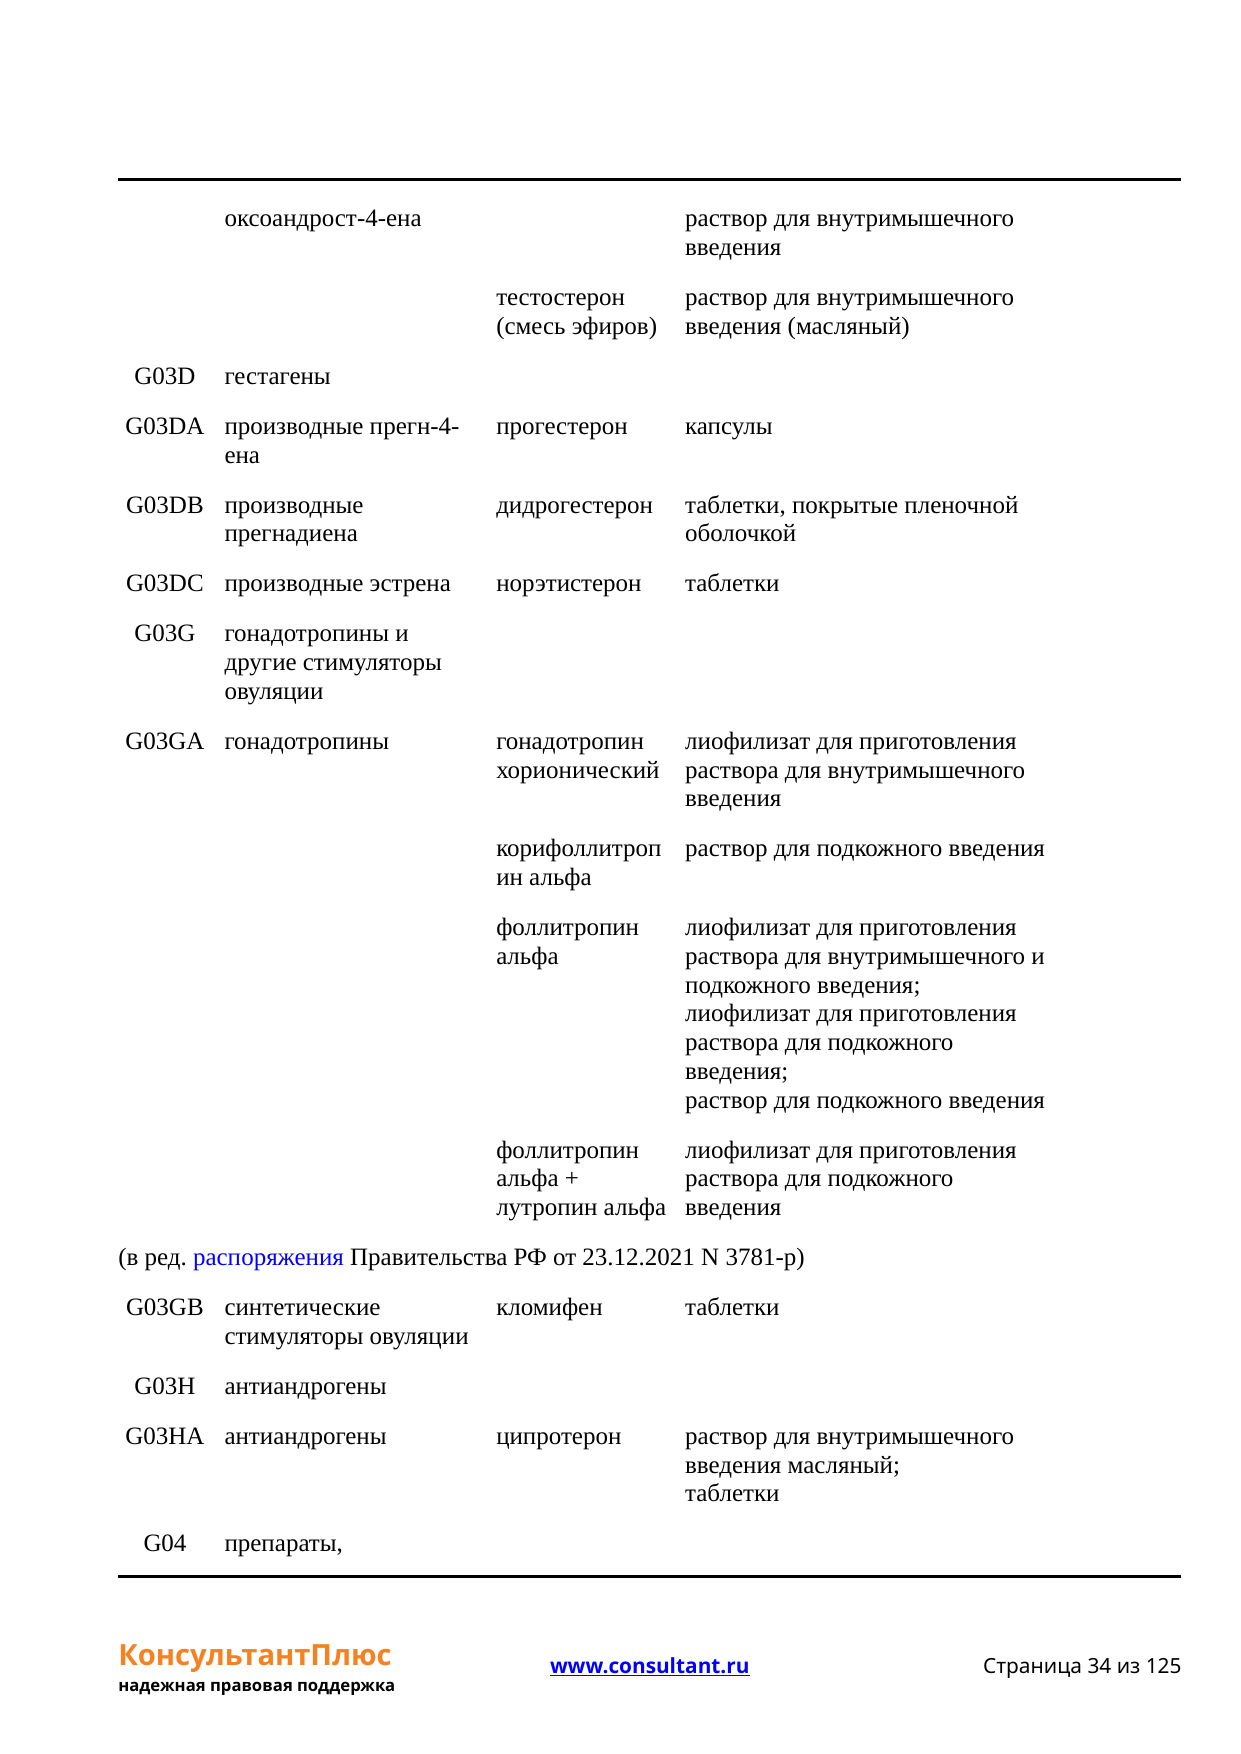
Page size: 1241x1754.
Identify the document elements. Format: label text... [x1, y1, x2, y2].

table_cell таблетки [679, 558, 1056, 608]
table_cell гестагены [218, 350, 489, 400]
table_cell [679, 350, 1056, 400]
table_cell [112, 823, 218, 902]
table_cell раствор для внутримышечного введения (масляный) [679, 272, 1056, 350]
table_cell [490, 1360, 678, 1410]
table_cell раствор для подкожного введения [679, 823, 1056, 902]
table_cell оксоандрост-4-ена [218, 193, 489, 350]
table_cell (в ред. распоряжения Правительства РФ от 23.12.2021 N 3781-р) [112, 1232, 1056, 1282]
table_cell G04 [112, 1518, 218, 1568]
table_cell G03GA [112, 715, 218, 823]
table_cell [490, 193, 678, 272]
table_cell G03G [112, 608, 218, 715]
table_cell [490, 608, 678, 715]
table_cell корифоллитропин альфа [490, 823, 678, 902]
table_cell G03H [112, 1360, 218, 1410]
table_cell [679, 1518, 1056, 1568]
table_cell гонадотропины [218, 715, 489, 823]
table_cell антиандрогены [218, 1410, 489, 1518]
table_cell [112, 902, 218, 1124]
table_cell таблетки, покрытые пленочной оболочкой [679, 479, 1056, 558]
table_cell фоллитропин альфа + лутропин альфа [490, 1124, 678, 1232]
table_cell препараты, [218, 1518, 489, 1568]
table_cell раствор для внутримышечного введения масляный; таблетки [679, 1410, 1056, 1518]
table_cell [679, 1360, 1056, 1410]
table_cell [490, 350, 678, 400]
table_cell прогестерон [490, 400, 678, 479]
table_cell G03DA [112, 400, 218, 479]
table_cell G03DC [112, 558, 218, 608]
table_cell кломифен [490, 1282, 678, 1360]
table_cell [112, 1124, 218, 1232]
table_cell G03GB [112, 1282, 218, 1360]
table_cell G03HA [112, 1410, 218, 1518]
table_cell [218, 823, 489, 902]
table_cell синтетические стимуляторы овуляции [218, 1282, 489, 1360]
table_cell G03D [112, 350, 218, 400]
table_cell норэтистерон [490, 558, 678, 608]
table_cell лиофилизат для приготовления раствора для внутримышечного введения [679, 715, 1056, 823]
table_cell таблетки [679, 1282, 1056, 1360]
table_cell лиофилизат для приготовления раствора для подкожного введения [679, 1124, 1056, 1232]
table_cell [218, 1124, 489, 1232]
table_cell производные прегнадиена [218, 479, 489, 558]
table_cell раствор для внутримышечного введения [679, 193, 1056, 272]
table_cell дидрогестерон [490, 479, 678, 558]
table_cell производные прегн-4-ена [218, 400, 489, 479]
table_cell фоллитропин альфа [490, 902, 678, 1124]
table_cell [218, 902, 489, 1124]
table_cell [490, 1518, 678, 1568]
table_cell производные эстрена [218, 558, 489, 608]
table_cell гонадотропины и другие стимуляторы овуляции [218, 608, 489, 715]
table_cell капсулы [679, 400, 1056, 479]
table_cell антиандрогены [218, 1360, 489, 1410]
table_cell [679, 608, 1056, 715]
table_cell гонадотропин хорионический [490, 715, 678, 823]
table_cell лиофилизат для приготовления раствора для внутримышечного и подкожного введения; лиофилизат для приготовления раствора для подкожного введения; раствор для подкожного введения [679, 902, 1056, 1124]
table_cell ципротерон [490, 1410, 678, 1518]
table_cell [112, 193, 218, 350]
table_cell G03DB [112, 479, 218, 558]
table_cell тестостерон (смесь эфиров) [490, 272, 678, 350]
